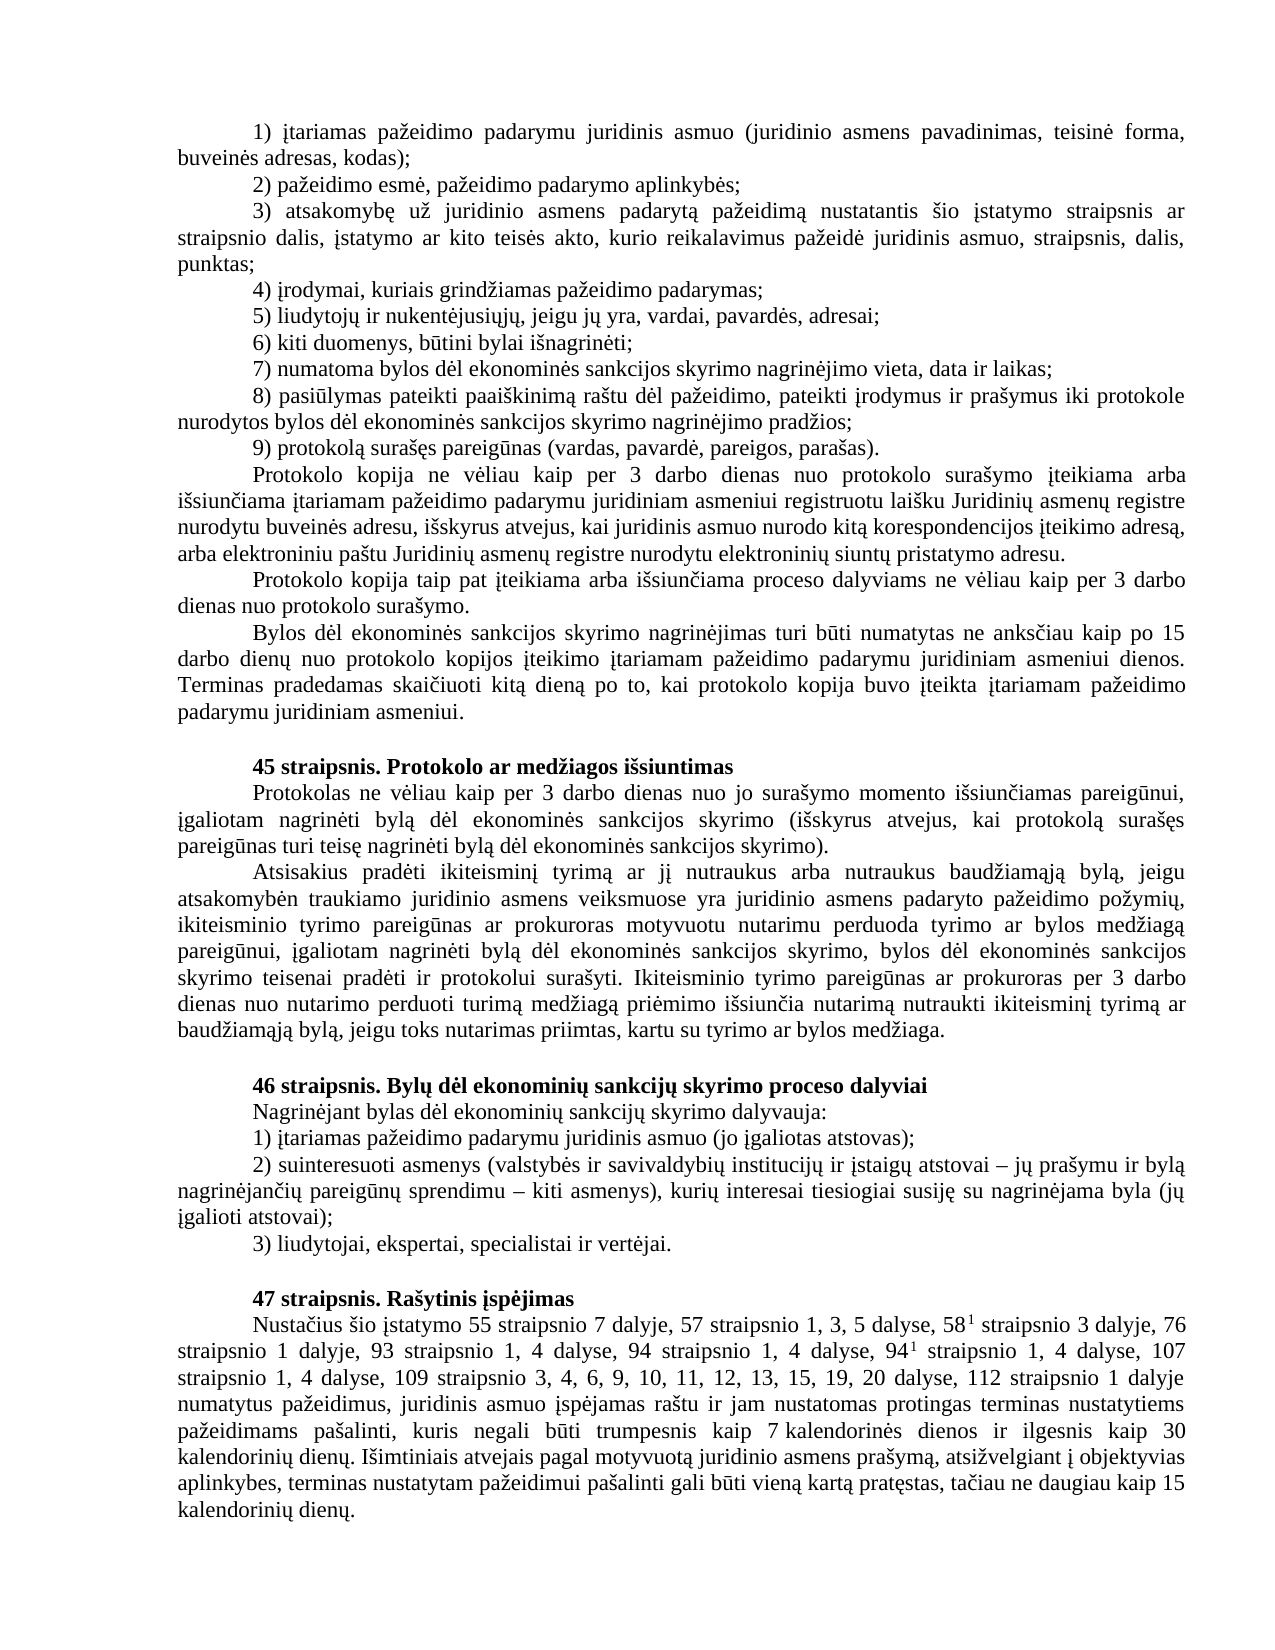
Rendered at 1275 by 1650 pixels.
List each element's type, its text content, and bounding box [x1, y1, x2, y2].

text 1) įtariamas pažeidimo padarymu juridinis asmuo (jo įgaliotas atstovas); [177, 1124, 1186, 1151]
text 3) liudytojai, ekspertai, specialistai ir vertėjai. [177, 1230, 1186, 1256]
text 1) įtariamas pažeidimo padarymu juridinis asmuo (juridinio asmens pavadinimas, teisinė forma, buveinės adresas, kodas); [177, 118, 1186, 171]
text 8) pasiūlymas pateikti paaiškinimą raštu dėl pažeidimo, pateikti įrodymus ir prašymus iki protokole nurodytos bylos dėl ekonominės sankcijos skyrimo nagrinėjimo pradžios; [177, 382, 1186, 434]
text 45 straipsnis. Protokolo ar medžiagos išsiuntimas [177, 753, 1186, 779]
text Atsisakius pradėti ikiteisminį tyrimą ar jį nutraukus arba nutraukus baudžiamąją bylą, jeigu atsakomybėn traukiamo juridinio asmens veiksmuose yra juridinio asmens padaryto pažeidimo požymių, ikiteisminio tyrimo pareigūnas ar prokuroras motyvuotu nutarimu perduoda tyrimo ar bylos medžiagą pareigūnui, įgaliotam nagrinėti bylą dėl ekonominės sankcijos skyrimo, bylos dėl ekonominės sankcijos skyrimo teisenai pradėti ir protokolui surašyti. Ikiteisminio tyrimo pareigūnas ar prokuroras per 3 darbo dienas nuo nutarimo perduoti turimą medžiagą priėmimo išsiunčia nutarimą nutraukti ikiteisminį tyrimą ar baudžiamąją bylą, jeigu toks nutarimas priimtas, kartu su tyrimo ar bylos medžiaga. [177, 858, 1186, 1043]
text Bylos dėl ekonominės sankcijos skyrimo nagrinėjimas turi būti numatytas ne anksčiau kaip po 15 darbo dienų nuo protokolo kopijos įteikimo įtariamam pažeidimo padarymu juridiniam asmeniui dienos. Terminas pradedamas skaičiuoti kitą dieną po to, kai protokolo kopija buvo įteikta įtariamam pažeidimo padarymu juridiniam asmeniui. [177, 619, 1186, 724]
text 5) liudytojų ir nukentėjusiųjų, jeigu jų yra, vardai, pavardės, adresai; [177, 303, 1186, 329]
text 47 straipsnis. Rašytinis įspėjimas [177, 1285, 1186, 1311]
text Protokolas ne vėliau kaip per 3 darbo dienas nuo jo surašymo momento išsiunčiamas pareigūnui, įgaliotam nagrinėti bylą dėl ekonominės sankcijos skyrimo (išskyrus atvejus, kai protokolą surašęs pareigūnas turi teisę nagrinėti bylą dėl ekonominės sankcijos skyrimo). [177, 779, 1186, 858]
text 9) protokolą surašęs pareigūnas (vardas, pavardė, pareigos, parašas). [177, 434, 1186, 461]
text 7) numatoma bylos dėl ekonominės sankcijos skyrimo nagrinėjimo vieta, data ir laikas; [177, 355, 1186, 382]
text 2) suinteresuoti asmenys (valstybės ir savivaldybių institucijų ir įstaigų atstovai – jų prašymu ir bylą nagrinėjančių pareigūnų sprendimu – kiti asmenys), kurių interesai tiesiogiai susiję su nagrinėjama byla (jų įgalioti atstovai); [177, 1151, 1186, 1230]
text Nagrinėjant bylas dėl ekonominių sankcijų skyrimo dalyvauja: [177, 1098, 1186, 1124]
text 3) atsakomybę už juridinio asmens padarytą pažeidimą nustatantis šio įstatymo straipsnis ar straipsnio dalis, įstatymo ar kito teisės akto, kurio reikalavimus pažeidė juridinis asmuo, straipsnis, dalis, punktas; [177, 197, 1186, 276]
text Protokolo kopija taip pat įteikiama arba išsiunčiama proceso dalyviams ne vėliau kaip per 3 darbo dienas nuo protokolo surašymo. [177, 566, 1186, 619]
text 6) kiti duomenys, būtini bylai išnagrinėti; [177, 329, 1186, 355]
text 4) įrodymai, kuriais grindžiamas pažeidimo padarymas; [177, 276, 1186, 303]
text Protokolo kopija ne vėliau kaip per 3 darbo dienas nuo protokolo surašymo įteikiama arba išsiunčiama įtariamam pažeidimo padarymu juridiniam asmeniui registruotu laišku Juridinių asmenų registre nurodytu buveinės adresu, išskyrus atvejus, kai juridinis asmuo nurodo kitą korespondencijos įteikimo adresą, arba elektroniniu paštu Juridinių asmenų registre nurodytu elektroninių siuntų pristatymo adresu. [177, 461, 1186, 566]
text Nustačius šio įstatymo 55 straipsnio 7 dalyje, 57 straipsnio 1, 3, 5 dalyse, 581 straipsnio 3 dalyje, 76 straipsnio 1 dalyje, 93 straipsnio 1, 4 dalyse, 94 straipsnio 1, 4 dalyse, 941 straipsnio 1, 4 dalyse, 107 straipsnio 1, 4 dalyse, 109 straipsnio 3, 4, 6, 9, 10, 11, 12, 13, 15, 19, 20 dalyse, 112 straipsnio 1 dalyje numatytus pažeidimus, juridinis asmuo įspėjamas raštu ir jam nustatomas protingas terminas nustatytiems pažeidimams pašalinti, kuris negali būti trumpesnis kaip 7 kalendorinės dienos ir ilgesnis kaip 30 kalendorinių dienų. Išimtiniais atvejais pagal motyvuotą juridinio asmens prašymą, atsižvelgiant į objektyvias aplinkybes, terminas nustatytam pažeidimui pašalinti gali būti vieną kartą pratęstas, tačiau ne daugiau kaip 15 kalendorinių dienų. [177, 1311, 1186, 1522]
text 46 straipsnis. Bylų dėl ekonominių sankcijų skyrimo proceso dalyviai [177, 1072, 1186, 1098]
text 2) pažeidimo esmė, pažeidimo padarymo aplinkybės; [177, 171, 1186, 197]
